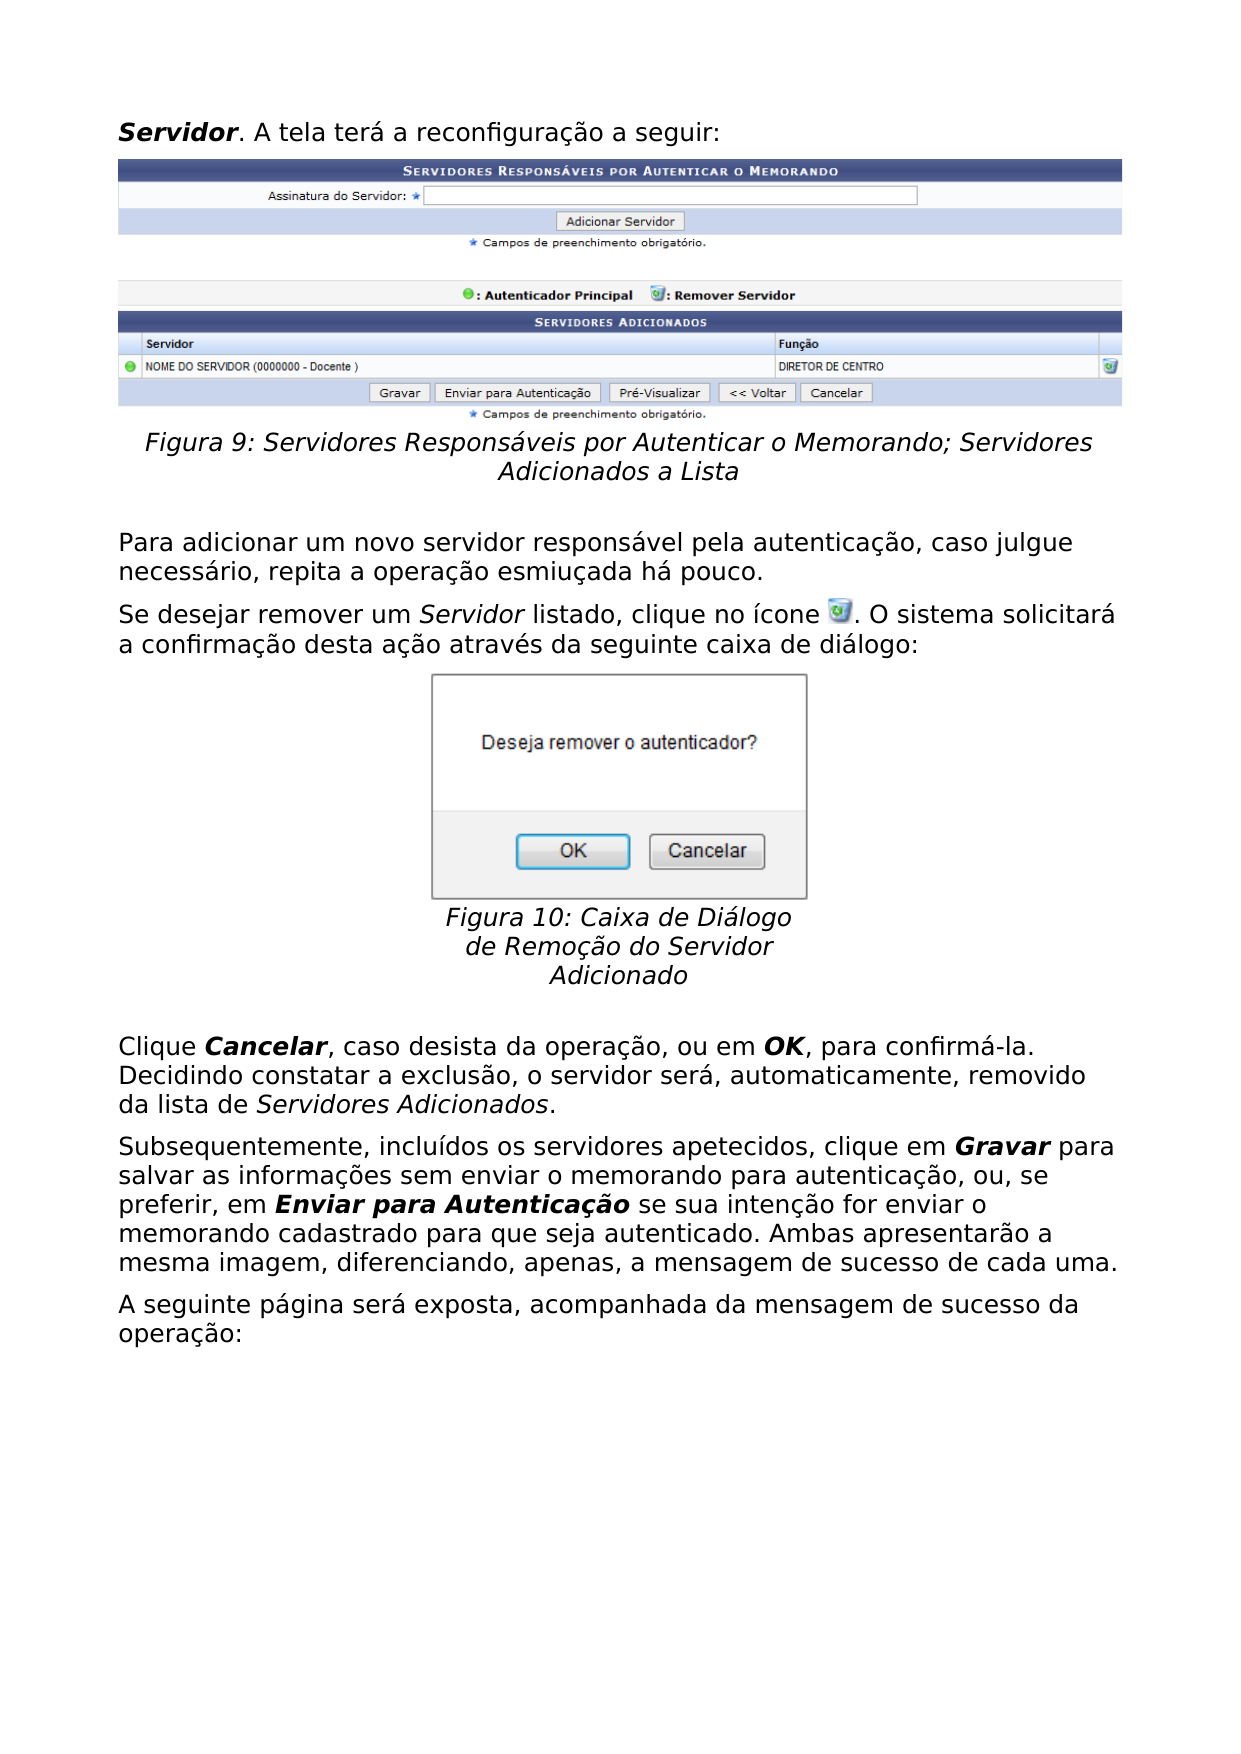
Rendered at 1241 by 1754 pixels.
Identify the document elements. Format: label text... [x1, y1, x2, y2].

text Servidor. A tela terá a reconfiguração a seguir: [118, 118, 1122, 147]
picture [118, 159, 1123, 429]
picture [430, 671, 810, 903]
text Figura 9: Servidores Responsáveis por Autenticar o Memorando; Servidores Adicionados a Lista [118, 429, 1122, 486]
text Figura 10: Caixa de Diálogo de Remoção do Servidor Adicionado [430, 903, 810, 990]
text Subsequentemente, incluídos os servidores apetecidos, clique em Gravar para salvar as informações sem enviar o memorando para autenticação, ou, se preferir, em Enviar para Autenticação se sua intenção for enviar o memorando cadastrado para que seja autenticado. Ambas apresentarão a mesma imagem, diferenciando, apenas, a mensagem de sucesso de cada uma. [118, 1132, 1122, 1278]
text Se desejar remover um Servidor listado, clique no ícone . O sistema solicitará a confirmação desta ação através da seguinte caixa de diálogo: [118, 599, 1122, 659]
picture [828, 598, 854, 624]
text Clique Cancelar, caso desista da operação, ou em OK, para confirmá-la. Decidindo constatar a exclusão, o servidor será, automaticamente, removido da lista de Servidores Adicionados. [118, 1032, 1122, 1119]
text A seguinte página será exposta, acompanhada da mensagem de sucesso da operação: [118, 1290, 1122, 1349]
text Para adicionar um novo servidor responsável pela autenticação, caso julgue necessário, repita a operação esmiuçada há pouco. [118, 528, 1122, 586]
